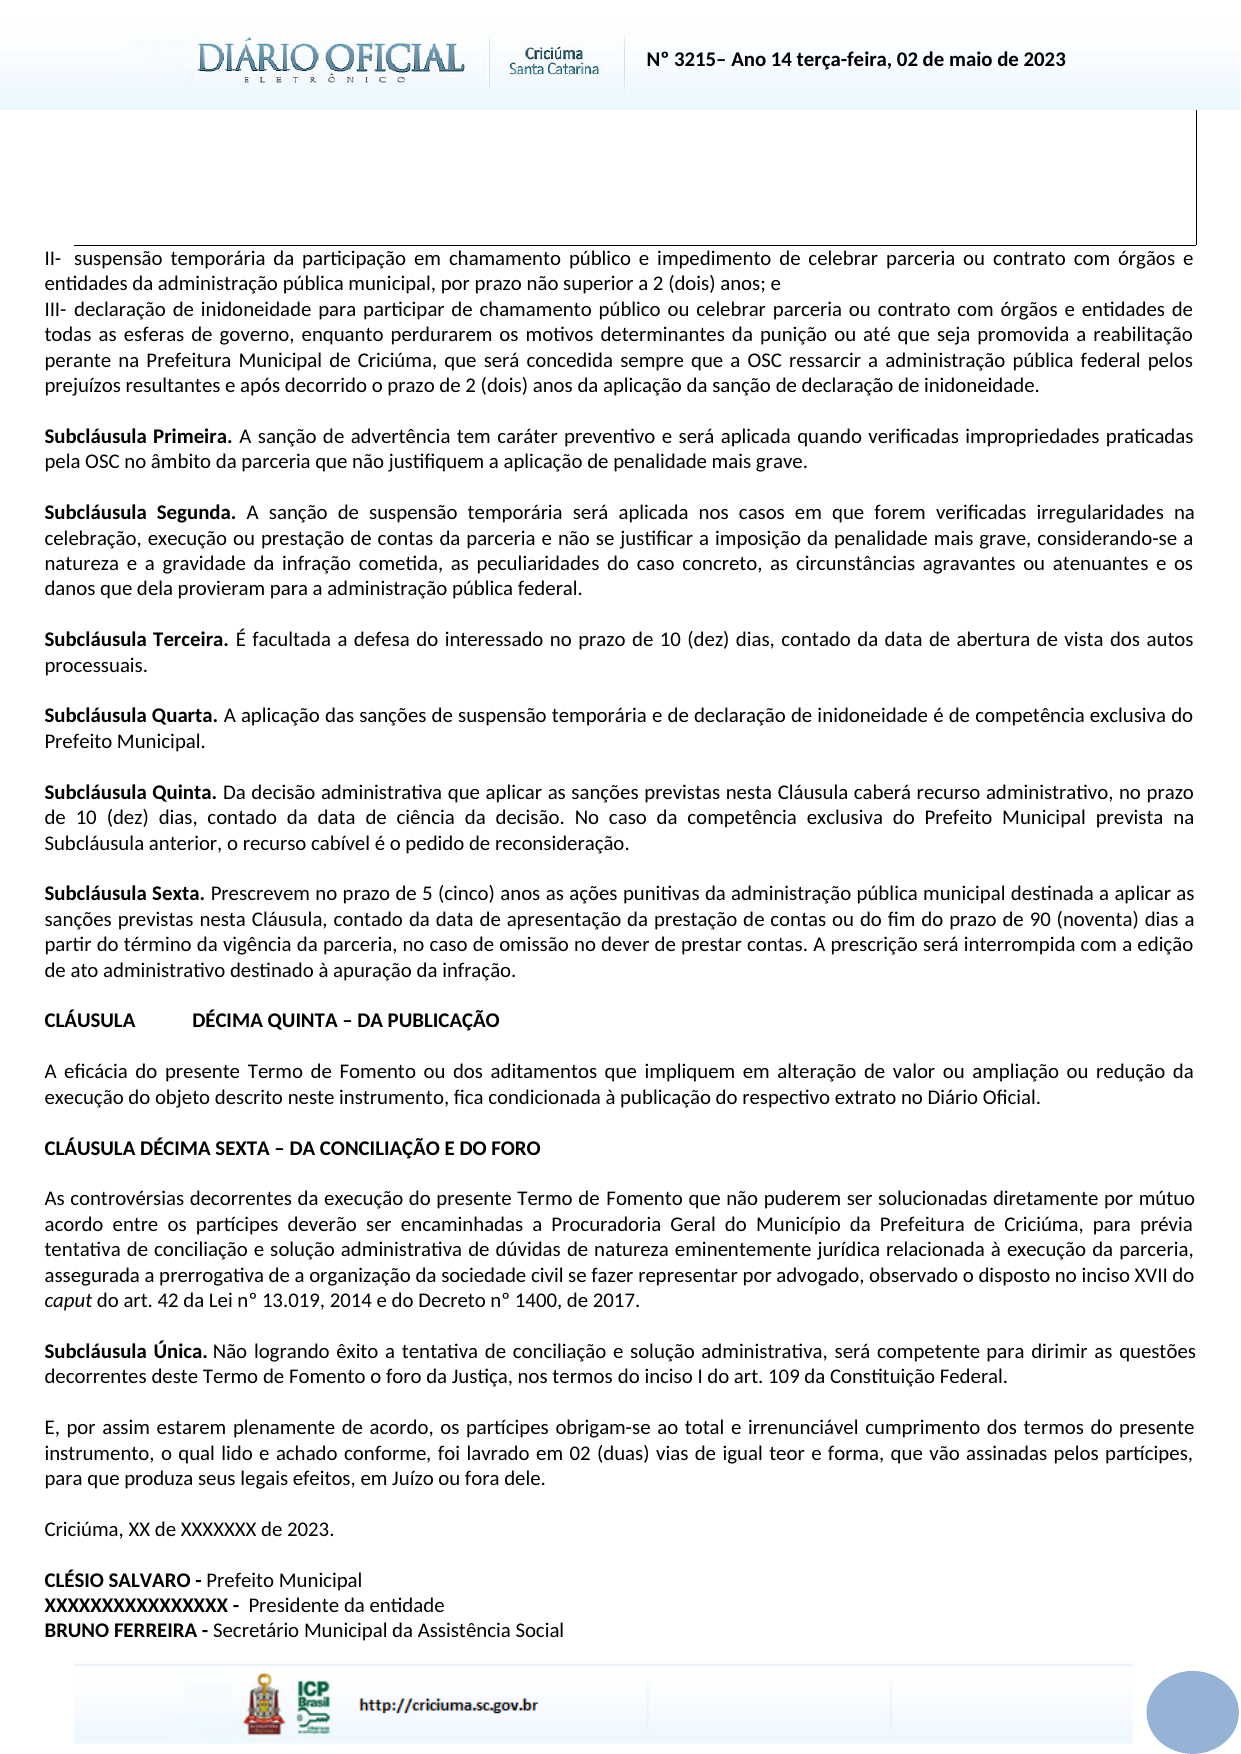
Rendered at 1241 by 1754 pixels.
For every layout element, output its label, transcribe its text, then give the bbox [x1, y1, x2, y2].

text Subcláusula Primeira. A sanção de advertência tem caráter preventivo e será aplicada quando verificadas impropriedades praticadas pela OSC no âmbito da parceria que não justifiquem a aplicação de penalidade mais grave. [44, 423, 1196, 474]
text CLÉSIO SALVARO - Prefeito Municipal [44, 1567, 1196, 1592]
text XXXXXXXXXXXXXXXX - Presidente da entidade [44, 1592, 1196, 1618]
text As controvérsias decorrentes da execução do presente Termo de Fomento que não puderem ser solucionadas diretamente por mútuo acordo entre os partícipes deverão ser encaminhadas a Procuradoria Geral do Município da Prefeitura de Criciúma, para prévia tentativa de conciliação e solução administrativa de dúvidas de natureza eminentemente jurídica relacionada à execução da parceria, assegurada a prerrogativa de a organização da sociedade civil se fazer representar por advogado, observado o disposto no inciso XVII do caput do art. 42 da Lei nº 13.019, 2014 e do Decreto nº 1400, de 2017. [44, 1186, 1196, 1313]
text CLÁUSULA DÉCIMA QUINTA – DA PUBLICAÇÃO [44, 1008, 1196, 1033]
text Subcláusula Quarta. A aplicação das sanções de suspensão temporária e de declaração de inidoneidade é de competência exclusiva do Prefeito Municipal. [44, 703, 1196, 753]
text CLÁUSULA DÉCIMA SEXTA – DA CONCILIAÇÃO E DO FORO [44, 1135, 1196, 1160]
list suspensão temporária da participação em chamamento público e impedimento de celebrar parceria ou contrato com órgãos e entidades da administração pública municipal, por prazo não superior a 2 (dois) anos; e [44, 245, 1196, 296]
text Subcláusula Única. Não logrando êxito a tentativa de conciliação e solução administrativa, será competente para dirimir as questões decorrentes deste Termo de Fomento o foro da Justiça, nos termos do inciso I do art. 109 da Constituição Federal. [44, 1338, 1196, 1389]
text Subcláusula Segunda. A sanção de suspensão temporária será aplicada nos casos em que forem verificadas irregularidades na celebração, execução ou prestação de contas da parceria e não se justificar a imposição da penalidade mais grave, considerando-se a natureza e a gravidade da infração cometida, as peculiaridades do caso concreto, as circunstâncias agravantes ou atenuantes e os danos que dela provieram para a administração pública federal. [44, 499, 1196, 601]
text Subcláusula Quinta. Da decisão administrativa que aplicar as sanções previstas nesta Cláusula caberá recurso administrativo, no prazo de 10 (dez) dias, contado da data de ciência da decisão. No caso da competência exclusiva do Prefeito Municipal prevista na Subcláusula anterior, o recurso cabível é o pedido de reconsideração. [44, 779, 1196, 855]
text Subcláusula Terceira. É facultada a defesa do interessado no prazo de 10 (dez) dias, contado da data de abertura de vista dos autos processuais. [44, 626, 1196, 677]
text BRUNO FERREIRA - Secretário Municipal da Assistência Social [44, 1618, 1196, 1643]
text Subcláusula Sexta. Prescrevem no prazo de 5 (cinco) anos as ações punitivas da administração pública municipal destinada a aplicar as sanções previstas nesta Cláusula, contado da data de apresentação da prestação de contas ou do fim do prazo de 90 (noventa) dias a partir do término da vigência da parceria, no caso de omissão no dever de prestar contas. A prescrição será interrompida com a edição de ato administrativo destinado à apuração da infração. [44, 881, 1196, 982]
text Criciúma, XX de XXXXXXX de 2023. [44, 1516, 1196, 1541]
text A eficácia do presente Termo de Fomento ou dos aditamentos que impliquem em alteração de valor ou ampliação ou redução da execução do objeto descrito neste instrumento, fica condicionada à publicação do respectivo extrato no Diário Oficial. [44, 1058, 1196, 1109]
text E, por assim estarem plenamente de acordo, os partícipes obrigam-se ao total e irrenunciável cumprimento dos termos do presente instrumento, o qual lido e achado conforme, foi lavrado em 02 (duas) vias de igual teor e forma, que vão assinadas pelos partícipes, para que produza seus legais efeitos, em Juízo ou fora dele. [44, 1414, 1196, 1491]
list declaração de inidoneidade para participar de chamamento público ou celebrar parceria ou contrato com órgãos e entidades de todas as esferas de governo, enquanto perdurarem os motivos determinantes da punição ou até que seja promovida a reabilitação perante na Prefeitura Municipal de Criciúma, que será concedida sempre que a OSC ressarcir a administração pública federal pelos prejuízos resultantes e após decorrido o prazo de 2 (dois) anos da aplicação da sanção de declaração de inidoneidade. [44, 296, 1196, 398]
